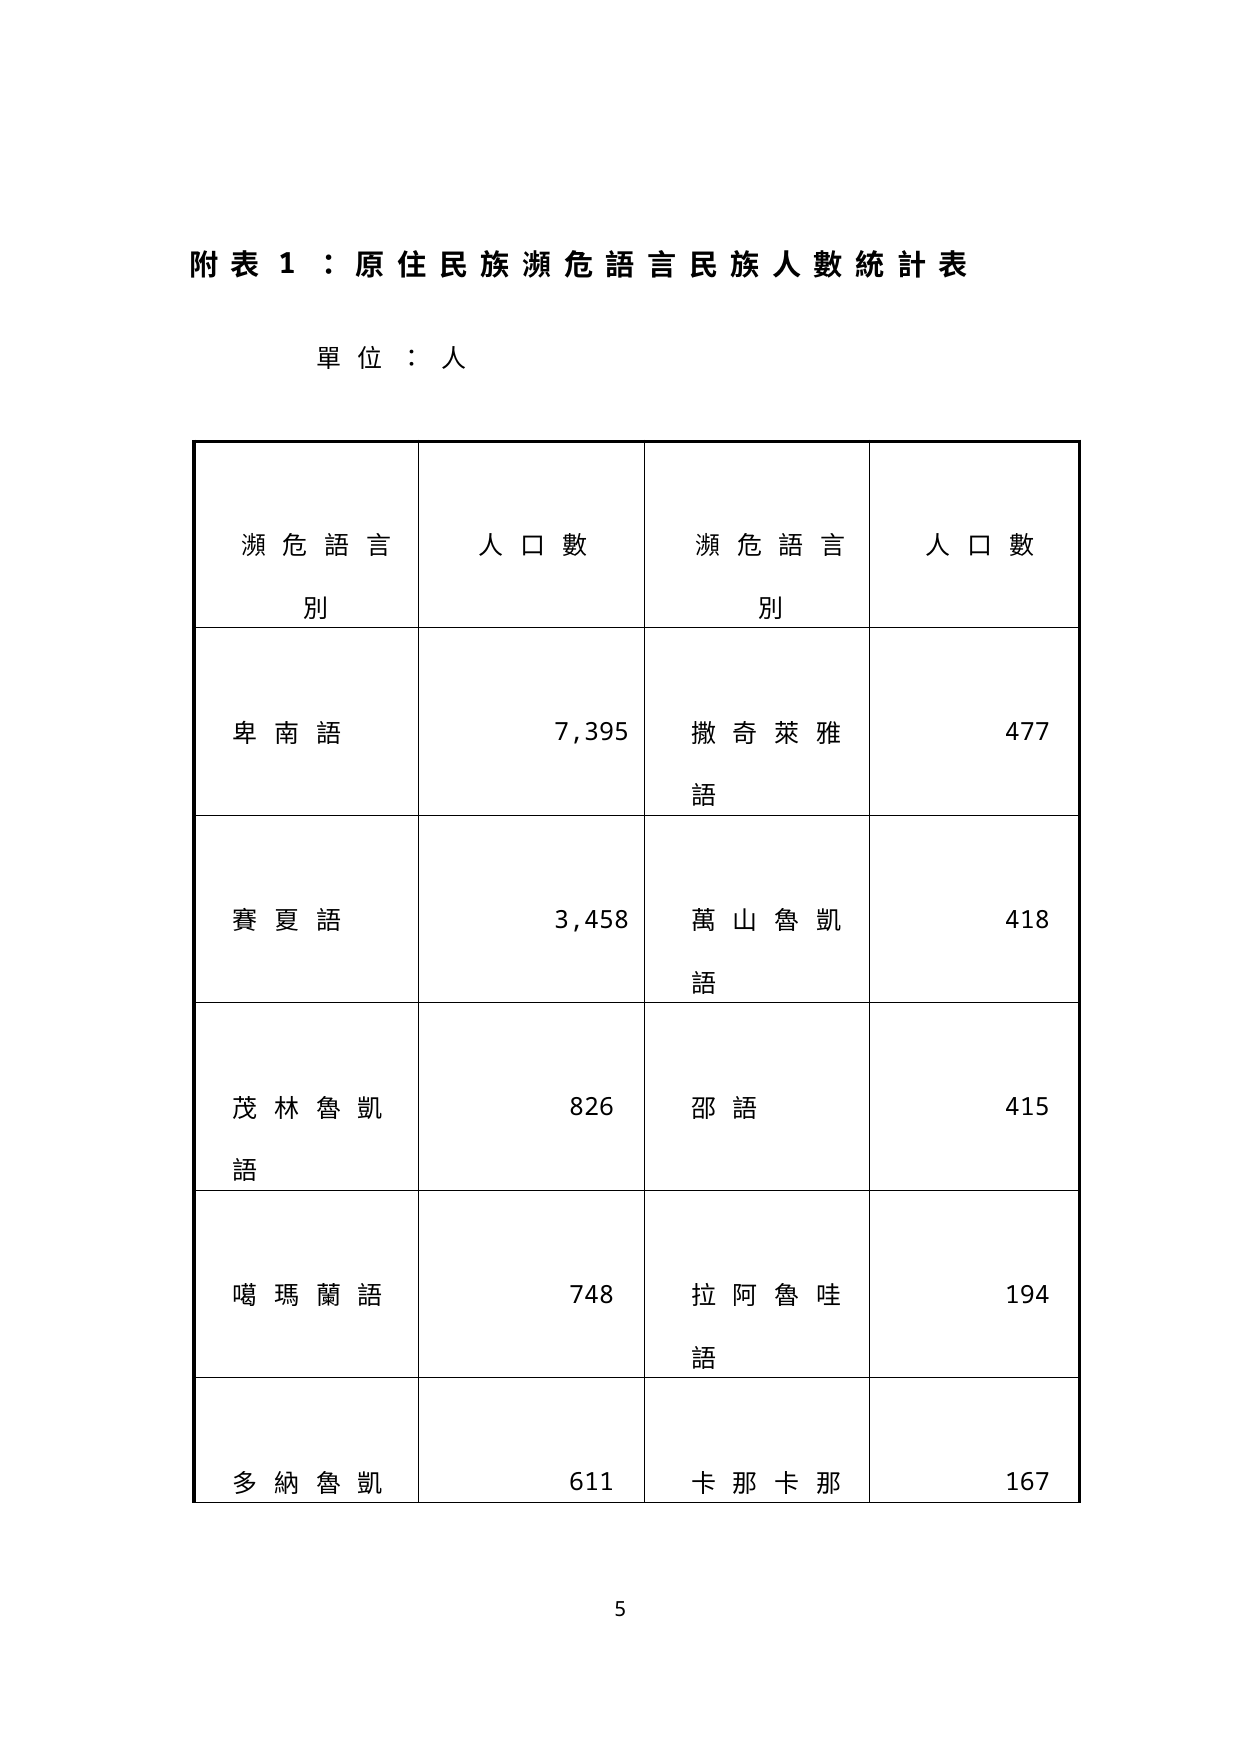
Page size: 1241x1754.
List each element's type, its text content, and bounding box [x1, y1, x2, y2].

table_cell 3,458 [419, 816, 644, 1002]
table_cell 撒奇萊雅語 [645, 628, 869, 814]
table_cell 邵語 [645, 1003, 869, 1189]
table_cell 7,395 [419, 628, 644, 814]
table_cell 卑南語 [196, 628, 418, 814]
table_cell 194 [870, 1191, 1078, 1377]
table_cell 611 [419, 1378, 644, 1502]
text 附表1：原住民族瀕危語言民族人數統計表 單位：人 [183, 189, 1058, 377]
table_header 瀕危語言別 [196, 443, 418, 627]
table_cell 萬山魯凱語 [645, 816, 869, 1002]
table_cell 167 [870, 1378, 1078, 1502]
table_cell 拉阿魯哇語 [645, 1191, 869, 1377]
table_header 人口數 [419, 443, 644, 627]
table_cell 賽夏語 [196, 816, 418, 1002]
table_header 人口數 [870, 443, 1078, 627]
table_cell 748 [419, 1191, 644, 1377]
table_cell 多納魯凱 [196, 1378, 418, 1502]
table_cell 418 [870, 816, 1078, 1002]
table_cell 卡那卡那 [645, 1378, 869, 1502]
table_cell 415 [870, 1003, 1078, 1189]
table_cell 826 [419, 1003, 644, 1189]
table_header 瀕危語言別 [645, 443, 869, 627]
table_cell 茂林魯凱語 [196, 1003, 418, 1189]
table_cell 噶瑪蘭語 [196, 1191, 418, 1377]
table_cell 477 [870, 628, 1078, 814]
